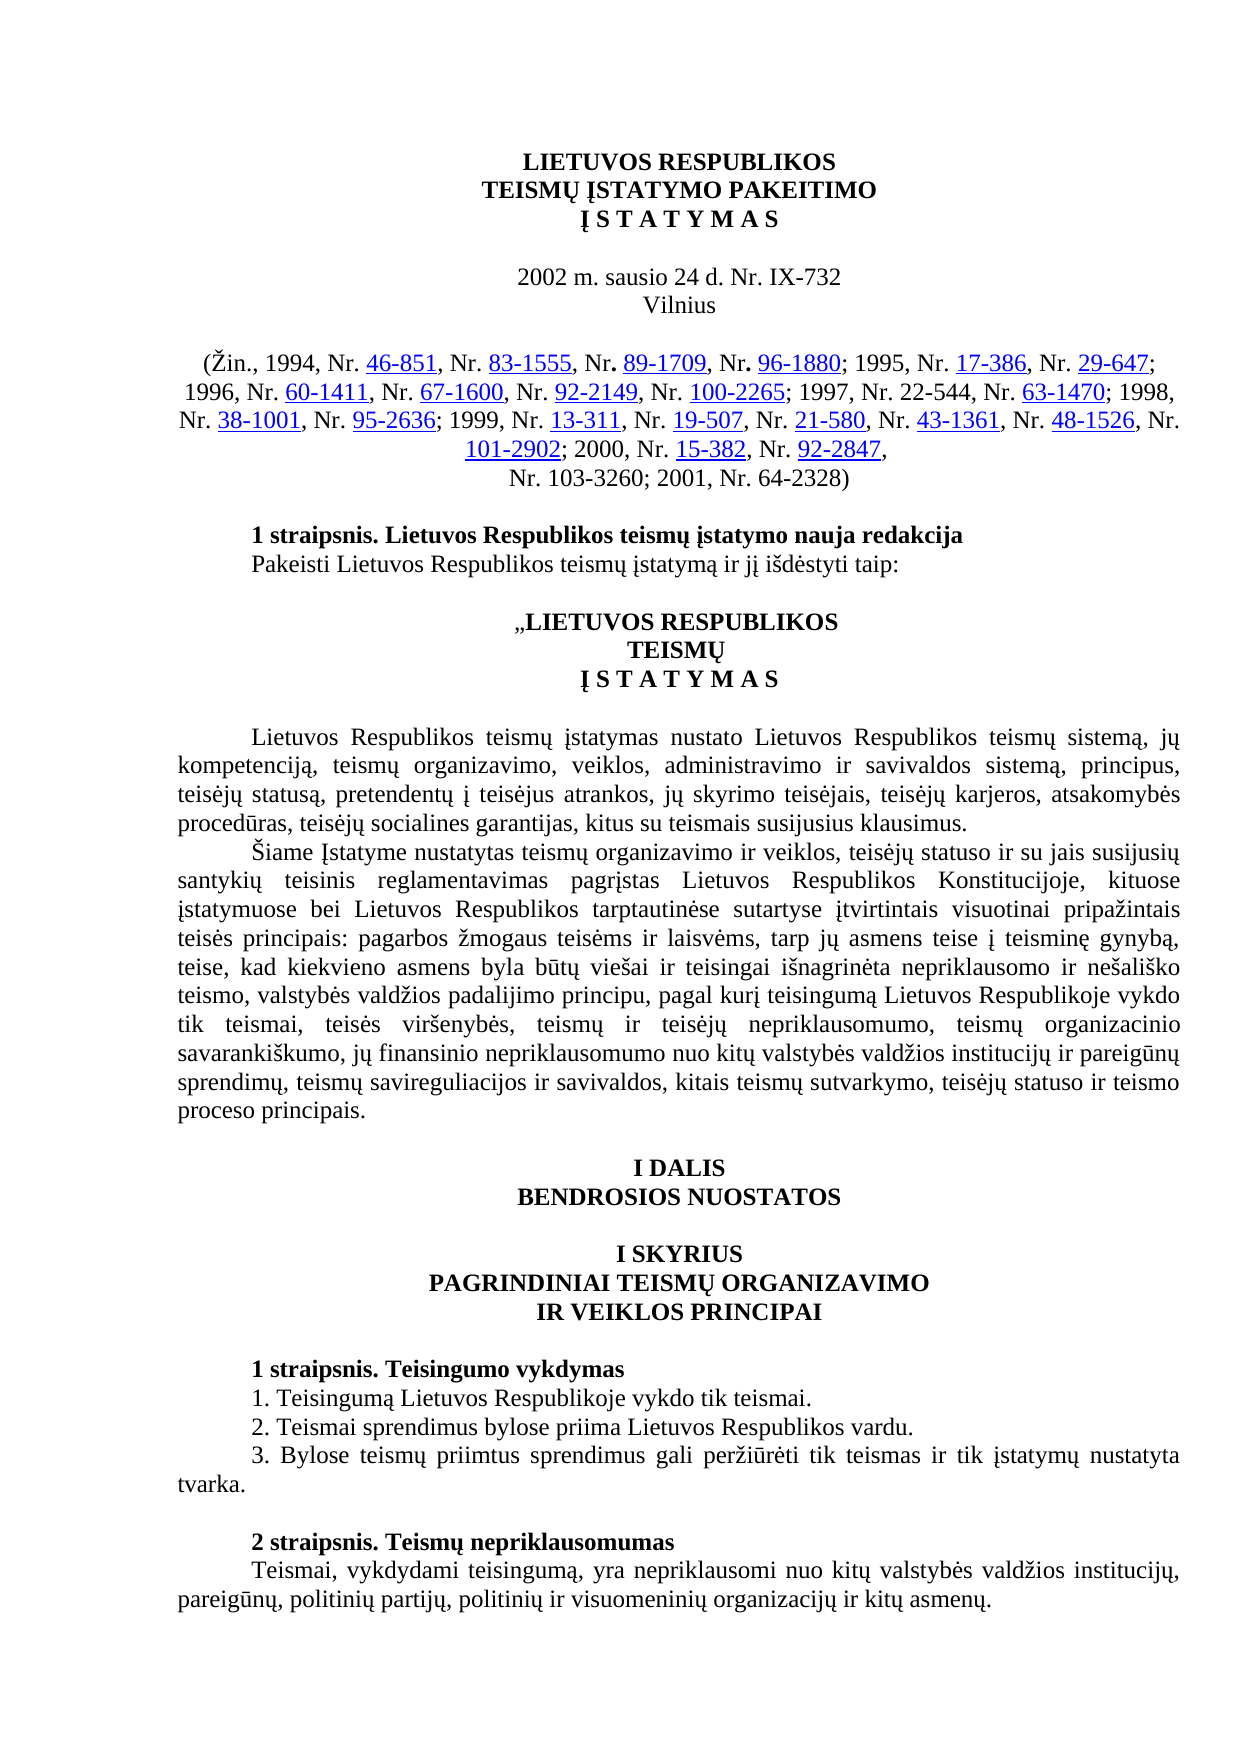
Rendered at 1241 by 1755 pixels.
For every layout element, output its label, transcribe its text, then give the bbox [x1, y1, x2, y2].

text I SKYRIUS [177, 1239, 1181, 1268]
text TEISMŲ [177, 636, 1181, 664]
text LIETUVOS RESPUBLIKOS [177, 147, 1181, 176]
text Į S T A T Y M A S [177, 204, 1181, 233]
text (Žin., 1994, Nr. 46-851, Nr. 83-1555, Nr. 89-1709, Nr. 96-1880; 1995, Nr. 17-386, Nr. 29-647; 1996, Nr. 60-1411, Nr. 67-1600, Nr. 92-2149, Nr. 100-2265; 1997, Nr. 22-544, Nr. 63-1470; 1998, Nr. 38-1001, Nr. 95-2636; 1999, Nr. 13-311, Nr. 19-507, Nr. 21-580, Nr. 43-1361, Nr. 48-1526, Nr. 101-2902; 2000, Nr. 15-382, Nr. 92-2847, [177, 348, 1181, 463]
text Į S T A T Y M A S [177, 664, 1181, 693]
text BENDROSIOS NUOSTATOS [177, 1182, 1181, 1211]
text Nr. 103-3260; 2001, Nr. 64-2328) [177, 463, 1181, 492]
text Pakeisti Lietuvos Respublikos teismų įstatymą ir jį išdėstyti taip: [177, 549, 1181, 578]
text 2 straipsnis. Teismų nepriklausomumas [177, 1527, 1181, 1556]
text Šiame Įstatyme nustatytas teismų organizavimo ir veiklos, teisėjų statuso ir su jais susijusių santykių teisinis reglamentavimas pagrįstas Lietuvos Respublikos Konstitucijoje, kituose įstatymuose bei Lietuvos Respublikos tarptautinėse sutartyse įtvirtintais visuotinai pripažintais teisės principais: pagarbos žmogaus teisėms ir laisvėms, tarp jų asmens teise į teisminę gynybą, teise, kad kiekvieno asmens byla būtų viešai ir teisingai išnagrinėta nepriklausomo ir nešališko teismo, valstybės valdžios padalijimo principu, pagal kurį teisingumą Lietuvos Respublikoje vykdo tik teismai, teisės viršenybės, teismų ir teisėjų nepriklausomumo, teismų organizacinio savarankiškumo, jų finansinio nepriklausomumo nuo kitų valstybės valdžios institucijų ir pareigūnų sprendimų, teismų savireguliacijos ir savivaldos, kitais teismų sutvarkymo, teisėjų statuso ir teismo proceso principais. [177, 837, 1181, 1124]
text 1 straipsnis. Teisingumo vykdymas [177, 1354, 1181, 1383]
text 3. Bylose teismų priimtus sprendimus gali peržiūrėti tik teismas ir tik įstatymų nustatyta tvarka. [177, 1441, 1181, 1498]
text Lietuvos Respublikos teismų įstatymas nustato Lietuvos Respublikos teismų sistemą, jų kompetenciją, teismų organizavimo, veiklos, administravimo ir savivaldos sistemą, principus, teisėjų statusą, pretendentų į teisėjus atrankos, jų skyrimo teisėjais, teisėjų karjeros, atsakomybės procedūras, teisėjų socialines garantijas, kitus su teismais susijusius klausimus. [177, 722, 1181, 837]
text „LIETUVOS RESPUBLIKOS [177, 607, 1181, 636]
text 2. Teismai sprendimus bylose priima Lietuvos Respublikos vardu. [177, 1412, 1181, 1441]
text Teismai, vykdydami teisingumą, yra nepriklausomi nuo kitų valstybės valdžios institucijų, pareigūnų, politinių partijų, politinių ir visuomeninių organizacijų ir kitų asmenų. [177, 1556, 1181, 1613]
text 2002 m. sausio 24 d. Nr. IX-732 [177, 262, 1181, 291]
text 1. Teisingumą Lietuvos Respublikoje vykdo tik teismai. [177, 1383, 1181, 1412]
text TEISMŲ ĮSTATYMO PAKEITIMO [177, 176, 1181, 204]
text Vilnius [177, 291, 1181, 319]
text PAGRINDINIAI TEISMŲ ORGANIZAVIMO [177, 1268, 1181, 1297]
text 1 straipsnis. Lietuvos Respublikos teismų įstatymo nauja redakcija [177, 521, 1181, 549]
text IR VEIKLOS PRINCIPAI [177, 1297, 1181, 1326]
text I DALIS [177, 1153, 1181, 1182]
